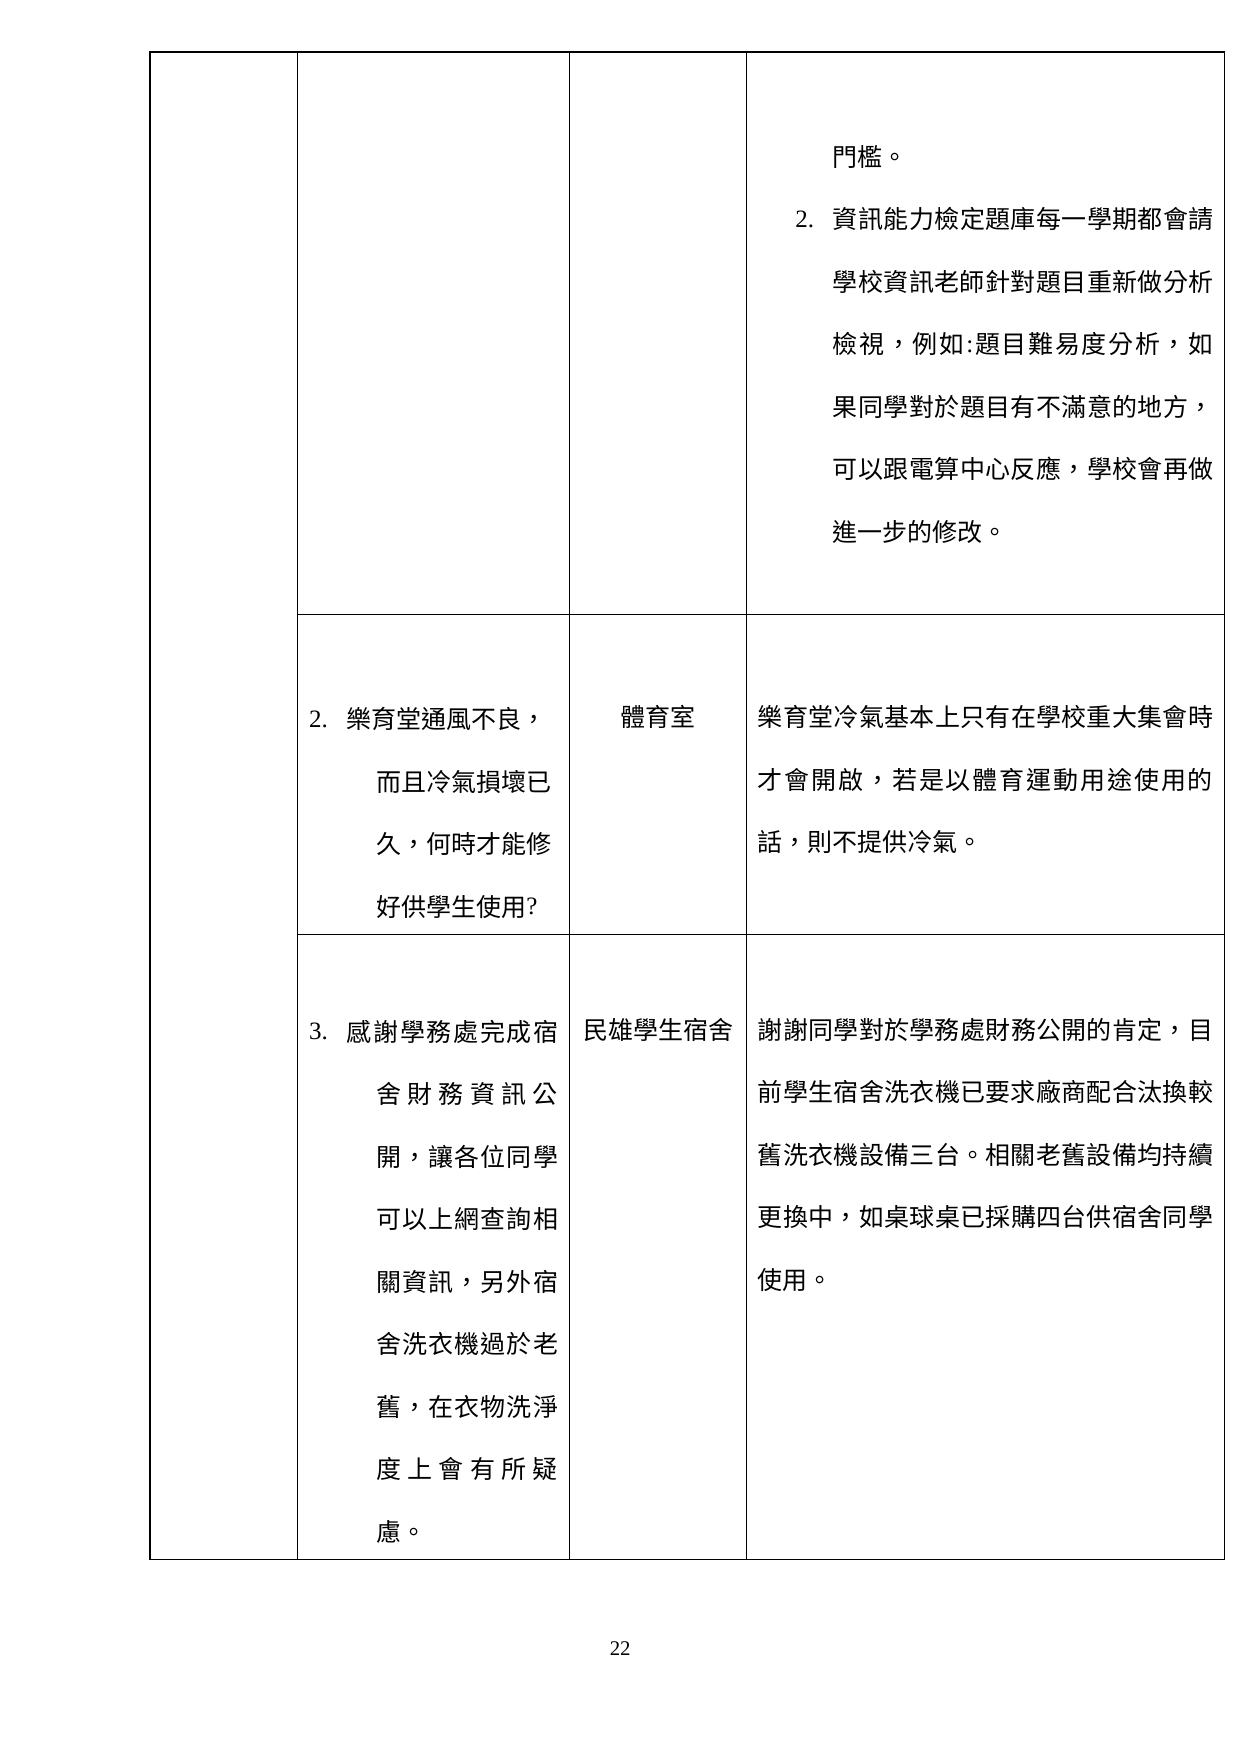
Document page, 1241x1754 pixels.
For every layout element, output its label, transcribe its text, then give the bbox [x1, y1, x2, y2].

table_cell [298, 53, 569, 614]
table_cell 樂育堂冷氣基本上只有在學校重大集會時才會開啟，若是以體育運動用途使用的話，則不提供冷氣。 [747, 615, 1224, 934]
table_cell 感謝學務處完成宿舍財務資訊公開，讓各位同學可以上網查詢相關資訊，另外宿舍洗衣機過於老舊，在衣物洗淨度上會有所疑慮。 [298, 935, 569, 1559]
table_cell 民雄學生宿舍 [570, 935, 746, 1559]
table_cell 謝謝同學對於學務處財務公開的肯定，目前學生宿舍洗衣機已要求廠商配合汰換較舊洗衣機設備三台。相關老舊設備均持續更換中，如桌球桌已採購四台供宿舍同學使用。 [747, 935, 1224, 1559]
table_cell 體育室 [570, 615, 746, 934]
table_cell [570, 53, 746, 614]
table_cell 教務處: 學校的畢業門檻，一個為英文檢定，另一個為資訊檢定。不論是英檢還是資檢，希望大家能善用校內的溝通管道，請學生會或是學生議會先討論，屆時教務會議上再請學生代表提出意見。 另一方面也會請電算中心蒐集國內其他各校的作法，根據客觀的調查結果，再決議是否取消。 電算中心: 這個問題在先前的教務會議已有提案修正，假如學生不願意參加校內資訊能力檢定，也可以參加校外資訊證照考試或加修一門系所指定資訊課程作為視同通過資訊能力檢定門檻。 資訊能力檢定題庫每一學期都會請學校資訊老師針對題目重新做分析檢視，例如:題目難易度分析，如果同學對於題目有不滿意的地方，可以跟電算中心反應，學校會再做進一步的修改。 [747, 53, 1224, 614]
table_cell [151, 53, 297, 1559]
table_cell 樂育堂通風不良，而且冷氣損壞已久，何時才能修好供學生使用? [298, 615, 569, 934]
